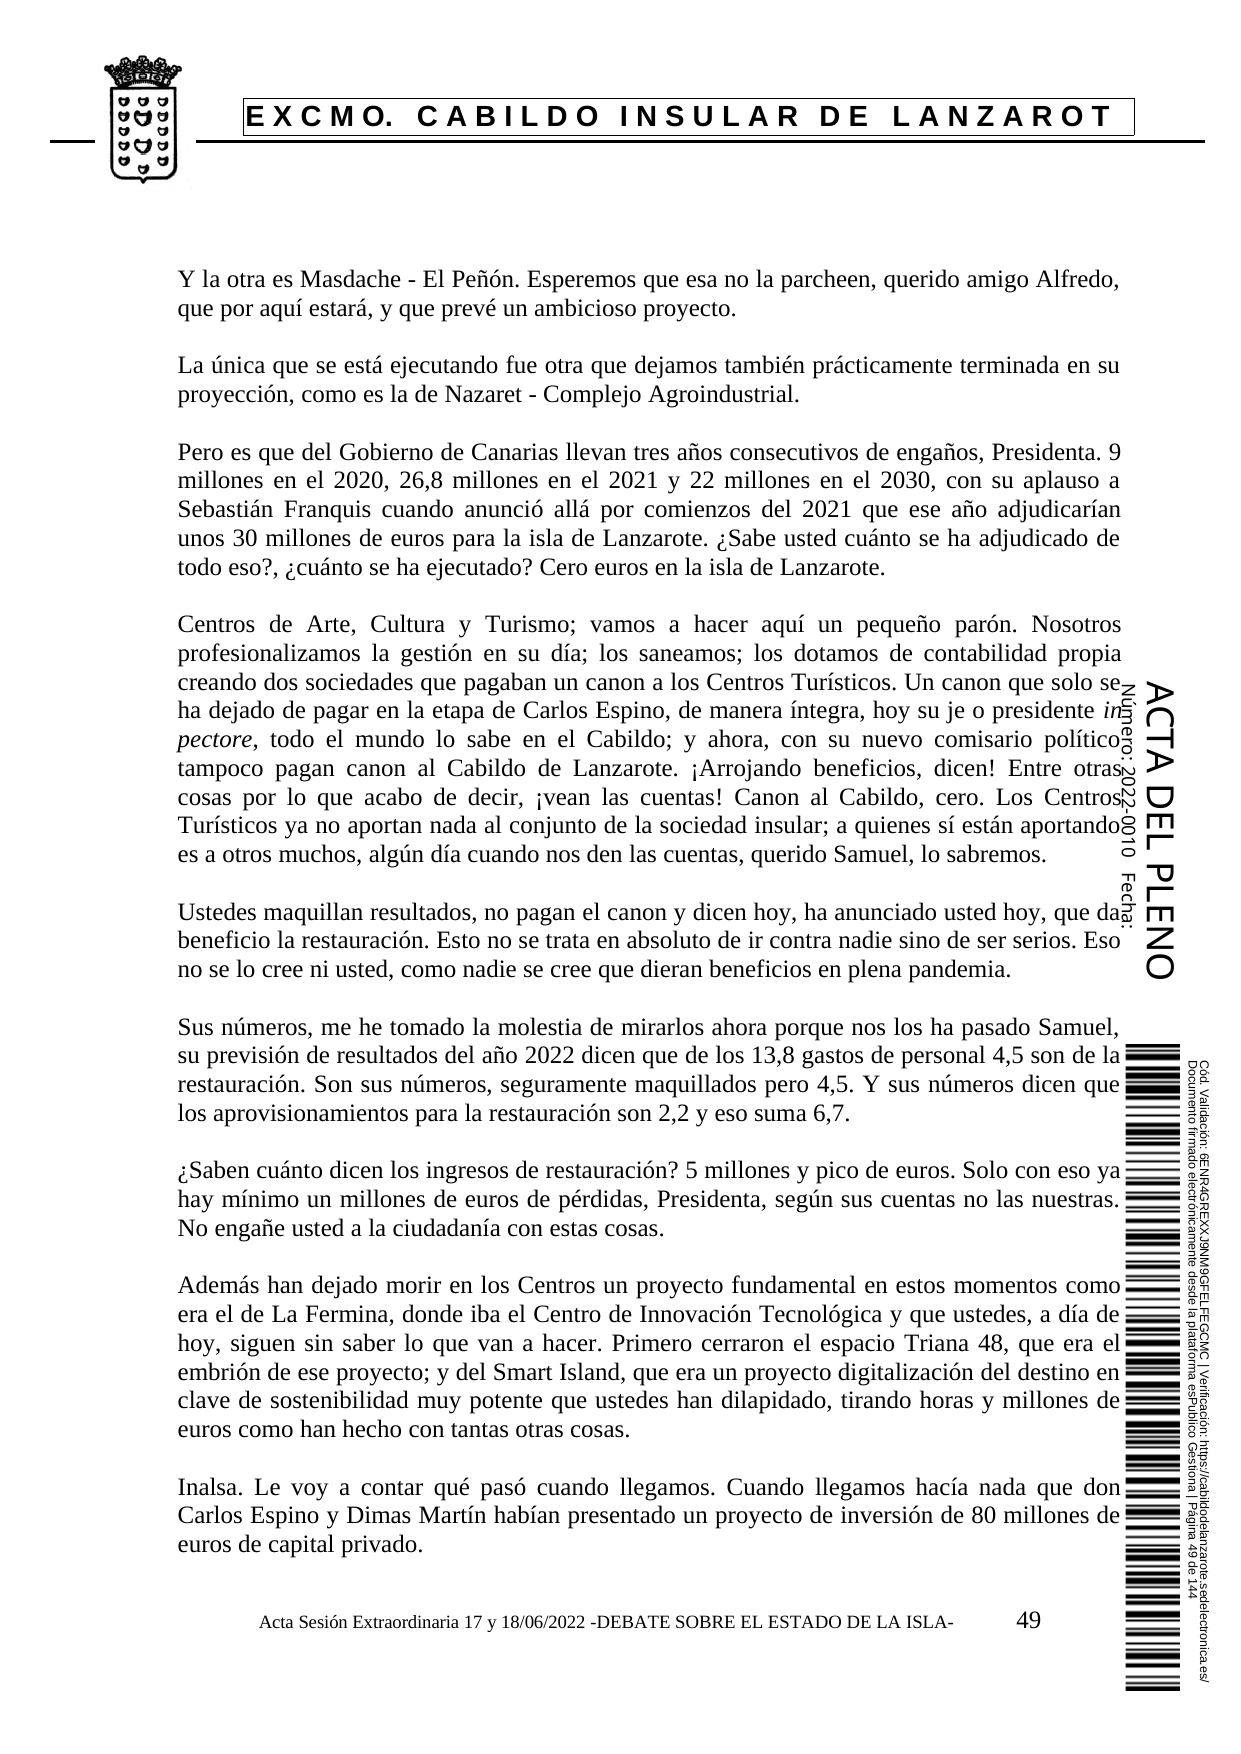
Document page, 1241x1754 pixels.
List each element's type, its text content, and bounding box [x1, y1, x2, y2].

text Cód. Validación: 6ENR4GREXXJ9NM9GFELFEGCMC | Verificación: https://cabildodelanzarote.sedelectronica.es/ Documento firmado electrónicamente desde la plataforma esPublico Gestiona | Página 49 de 144 [1186, 1060, 1211, 1693]
text Pero es que del Gobierno de Canarias llevan tres años consecutivos de engaños, Presidenta. 9 millones en el 2020, 26,8 millones en el 2021 y 22 millones en el 2030, con su aplauso a Sebastián Franquis cuando anunció allá por comienzos del 2021 que ese año adjudicarían unos 30 millones de euros para la isla de Lanzarote. ¿Sabe usted cuánto se ha adjudicado de todo eso?, ¿cuánto se ha ejecutado? Cero euros en la isla de Lanzarote. [177, 437, 1122, 580]
picture [1125, 1044, 1180, 1691]
text Inalsa. Le voy a contar qué pasó cuando llegamos. Cuando llegamos hacía nada que don Carlos Espino y Dimas Martín habían presentado un proyecto de inversión de 80 millones de euros de capital privado. [177, 1472, 1122, 1558]
text Acta Sesión Extraordinaria 17 y 18/06/2022 -DEBATE SOBRE EL ESTADO DE LA ISLA- 49 [258, 1606, 1125, 1634]
text Y la otra es Masdache - El Peñón. Esperemos que esa no la parcheen, querido amigo Alfredo, que por aquí estará, y que prevé un ambicioso proyecto. [177, 264, 1121, 322]
text Centros de Arte, Cultura y Turismo; vamos a hacer aquí un pequeño parón. Nosotros profesionalizamos la gestión en su día; los saneamos; los dotamos de contabilidad propia creando dos sociedades que pagaban un canon a los Centros Turísticos. Un canon que solo se ha dejado de pagar en la etapa de Carlos Espino, de manera íntegra, hoy su je o presidente in pectore, todo el mundo lo sabe en el Cabildo; y ahora, con su nuevo comisario político tampoco pagan canon al Cabildo de Lanzarote. ¡Arrojando beneficios, dicen! Entre otras cosas por lo que acabo de decir, ¡vean las cuentas! Canon al Cabildo, cero. Los Centros Turísticos ya no aportan nada al conjunto de la sociedad insular; a quienes sí están aportando es a otros muchos, algún día cuando nos den las cuentas, querido Samuel, lo sabremos. [177, 609, 1122, 868]
text Sus números, me he tomado la molestia de mirarlos ahora porque nos los ha pasado Samuel, su previsión de resultados del año 2022 dicen que de los 13,8 gastos de personal 4,5 son de la restauración. Son sus números, seguramente maquillados pero 4,5. Y sus números dicen que los aprovisionamientos para la restauración son 2,2 y eso suma 6,7. [177, 1012, 1121, 1127]
picture [95, 39, 196, 193]
text Ustedes maquillan resultados, no pagan el canon y dicen hoy, ha anunciado usted hoy, que da beneficio la restauración. Esto no se trata en absoluto de ir contra nadie sino de ser serios. Eso no se lo cree ni usted, como nadie se cree que dieran beneficios en plena pandemia. [177, 897, 1122, 983]
text La única que se está ejecutando fue otra que dejamos también prácticamente terminada en su proyección, como es la de Nazaret - Complejo Agroindustrial. [177, 350, 1122, 408]
text ACTA DEL PLENO [1140, 681, 1183, 1026]
text Número: 2022-0010 Fecha: 04/11/2022 [1117, 683, 1140, 1026]
text ¿Saben cuánto dicen los ingresos de restauración? 5 millones y pico de euros. Solo con eso ya hay mínimo un millones de euros de pérdidas, Presidenta, según sus cuentas no las nuestras. No engañe usted a la ciudadanía con estas cosas. [177, 1155, 1122, 1242]
text Además han dejado morir en los Centros un proyecto fundamental en estos momentos como era el de La Fermina, donde iba el Centro de Innovación Tecnológica y que ustedes, a día de hoy, siguen sin saber lo que van a hacer. Primero cerraron el espacio Triana 48, que era el embrión de ese proyecto; y del Smart Island, que era un proyecto digitalización del destino en clave de sostenibilidad muy potente que ustedes han dilapidado, tirando horas y millones de euros como han hecho con tantas otras cosas. [177, 1270, 1122, 1443]
